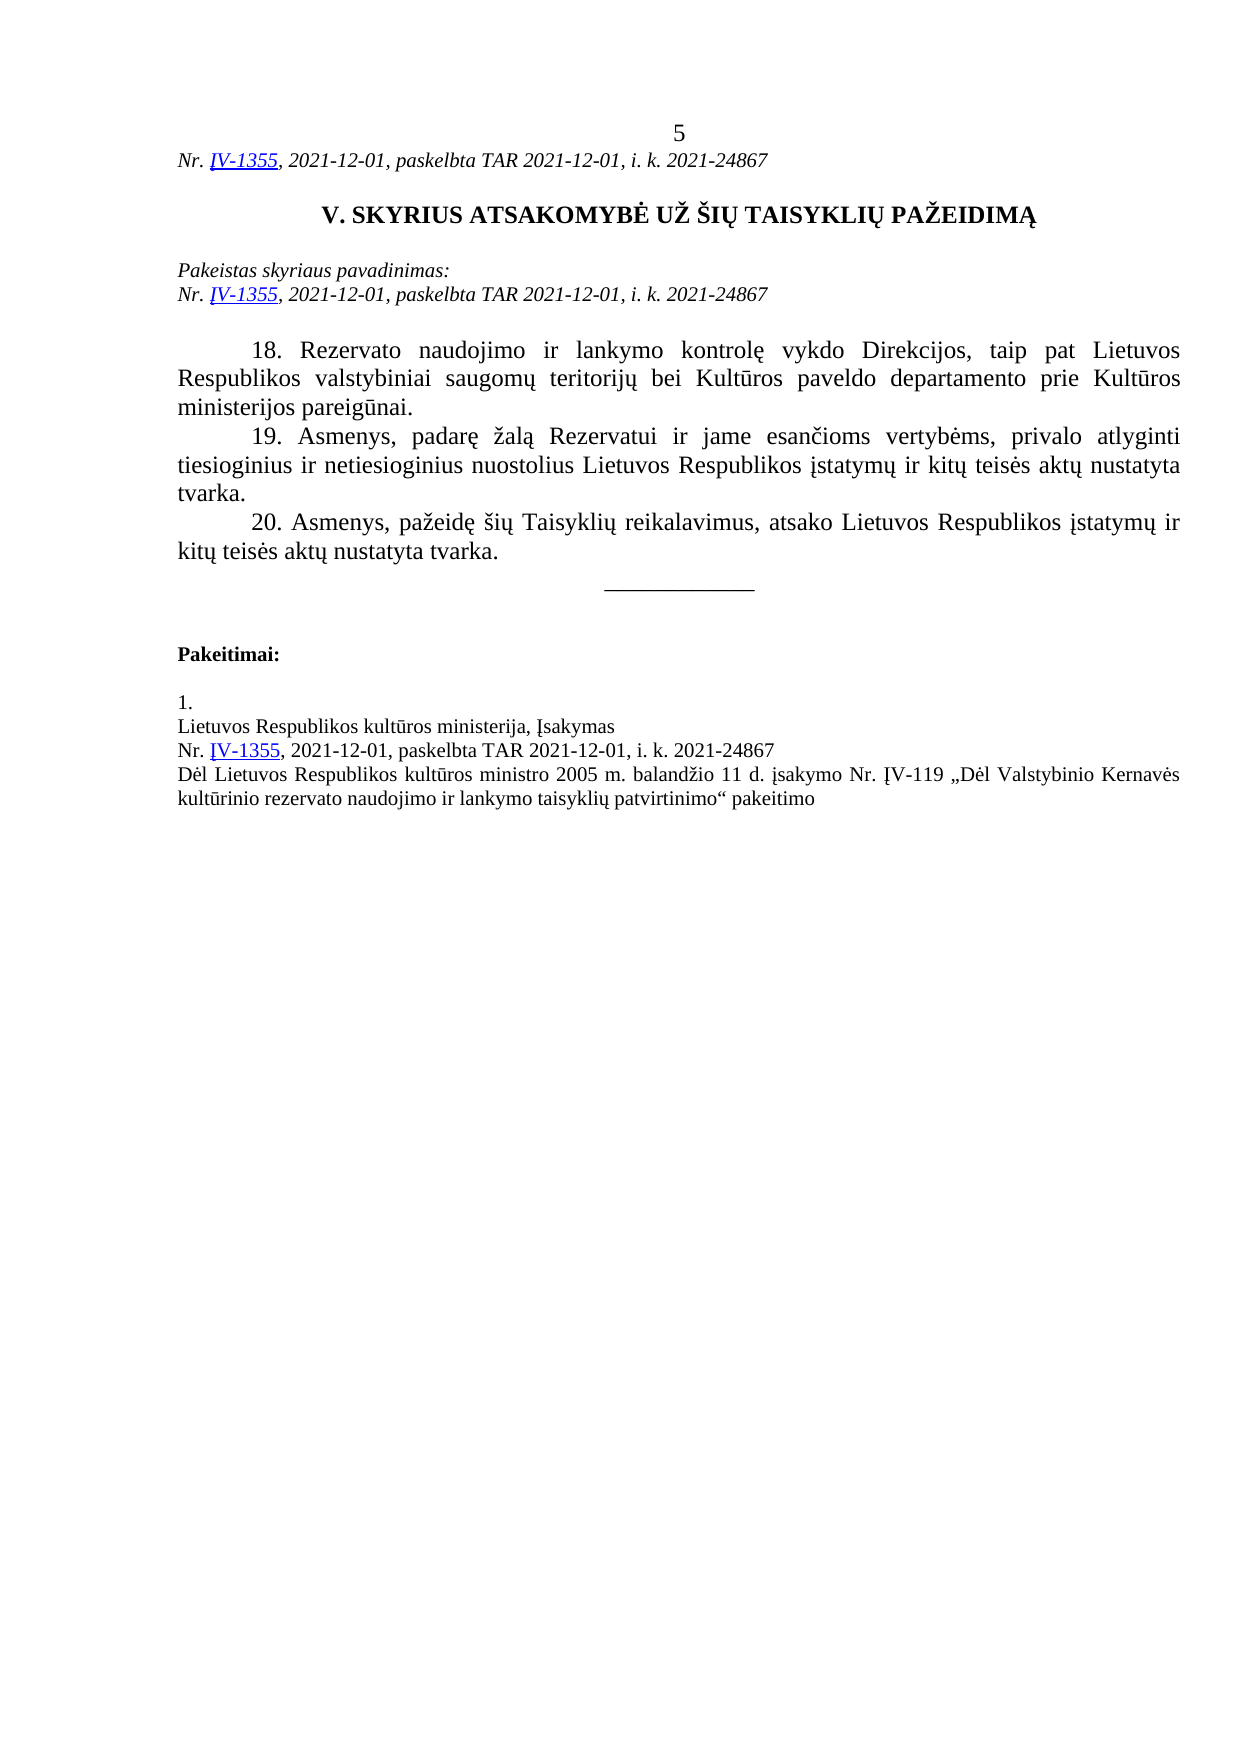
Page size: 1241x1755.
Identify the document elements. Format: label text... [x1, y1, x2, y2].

text 18. Rezervato naudojimo ir lankymo kontrolę vykdo Direkcijos, taip pat Lietuvos Respublikos valstybiniai saugomų teritorijų bei Kultūros paveldo departamento prie Kultūros ministerijos pareigūnai. [177, 335, 1181, 421]
text Pakeitimai: [177, 642, 1181, 666]
text 20. Asmenys, pažeidę šių Taisyklių reikalavimus, atsako Lietuvos Respublikos įstatymų ir kitų teisės aktų nustatyta tvarka. [177, 507, 1181, 565]
text Nr. ĮV-1355, 2021-12-01, paskelbta TAR 2021-12-01, i. k. 2021-24867 [177, 738, 1181, 762]
text Nr. ĮV-1355, 2021-12-01, paskelbta TAR 2021-12-01, i. k. 2021-24867 [177, 282, 1181, 306]
text Dėl Lietuvos Respublikos kultūros ministro 2005 m. balandžio 11 d. įsakymo Nr. ĮV-119 „Dėl Valstybinio Kernavės kultūrinio rezervato naudojimo ir lankymo taisyklių patvirtinimo“ pakeitimo [177, 762, 1181, 810]
text Nr. ĮV-1355, 2021-12-01, paskelbta TAR 2021-12-01, i. k. 2021-24867 [177, 148, 1181, 172]
text V. SKYRIUS ATSAKOMYBĖ UŽ ŠIŲ TAISYKLIŲ PAŽEIDIMĄ [177, 200, 1181, 229]
text Lietuvos Respublikos kultūros ministerija, Įsakymas [177, 714, 1181, 738]
text 1. [177, 690, 1181, 714]
text 19. Asmenys, padarę žalą Rezervatui ir jame esančioms vertybėms, privalo atlyginti tiesioginius ir netiesioginius nuostolius Lietuvos Respublikos įstatymų ir kitų teisės aktų nustatyta tvarka. [177, 421, 1181, 507]
text Pakeistas skyriaus pavadinimas: [177, 258, 1181, 282]
text ____________ [177, 565, 1181, 593]
